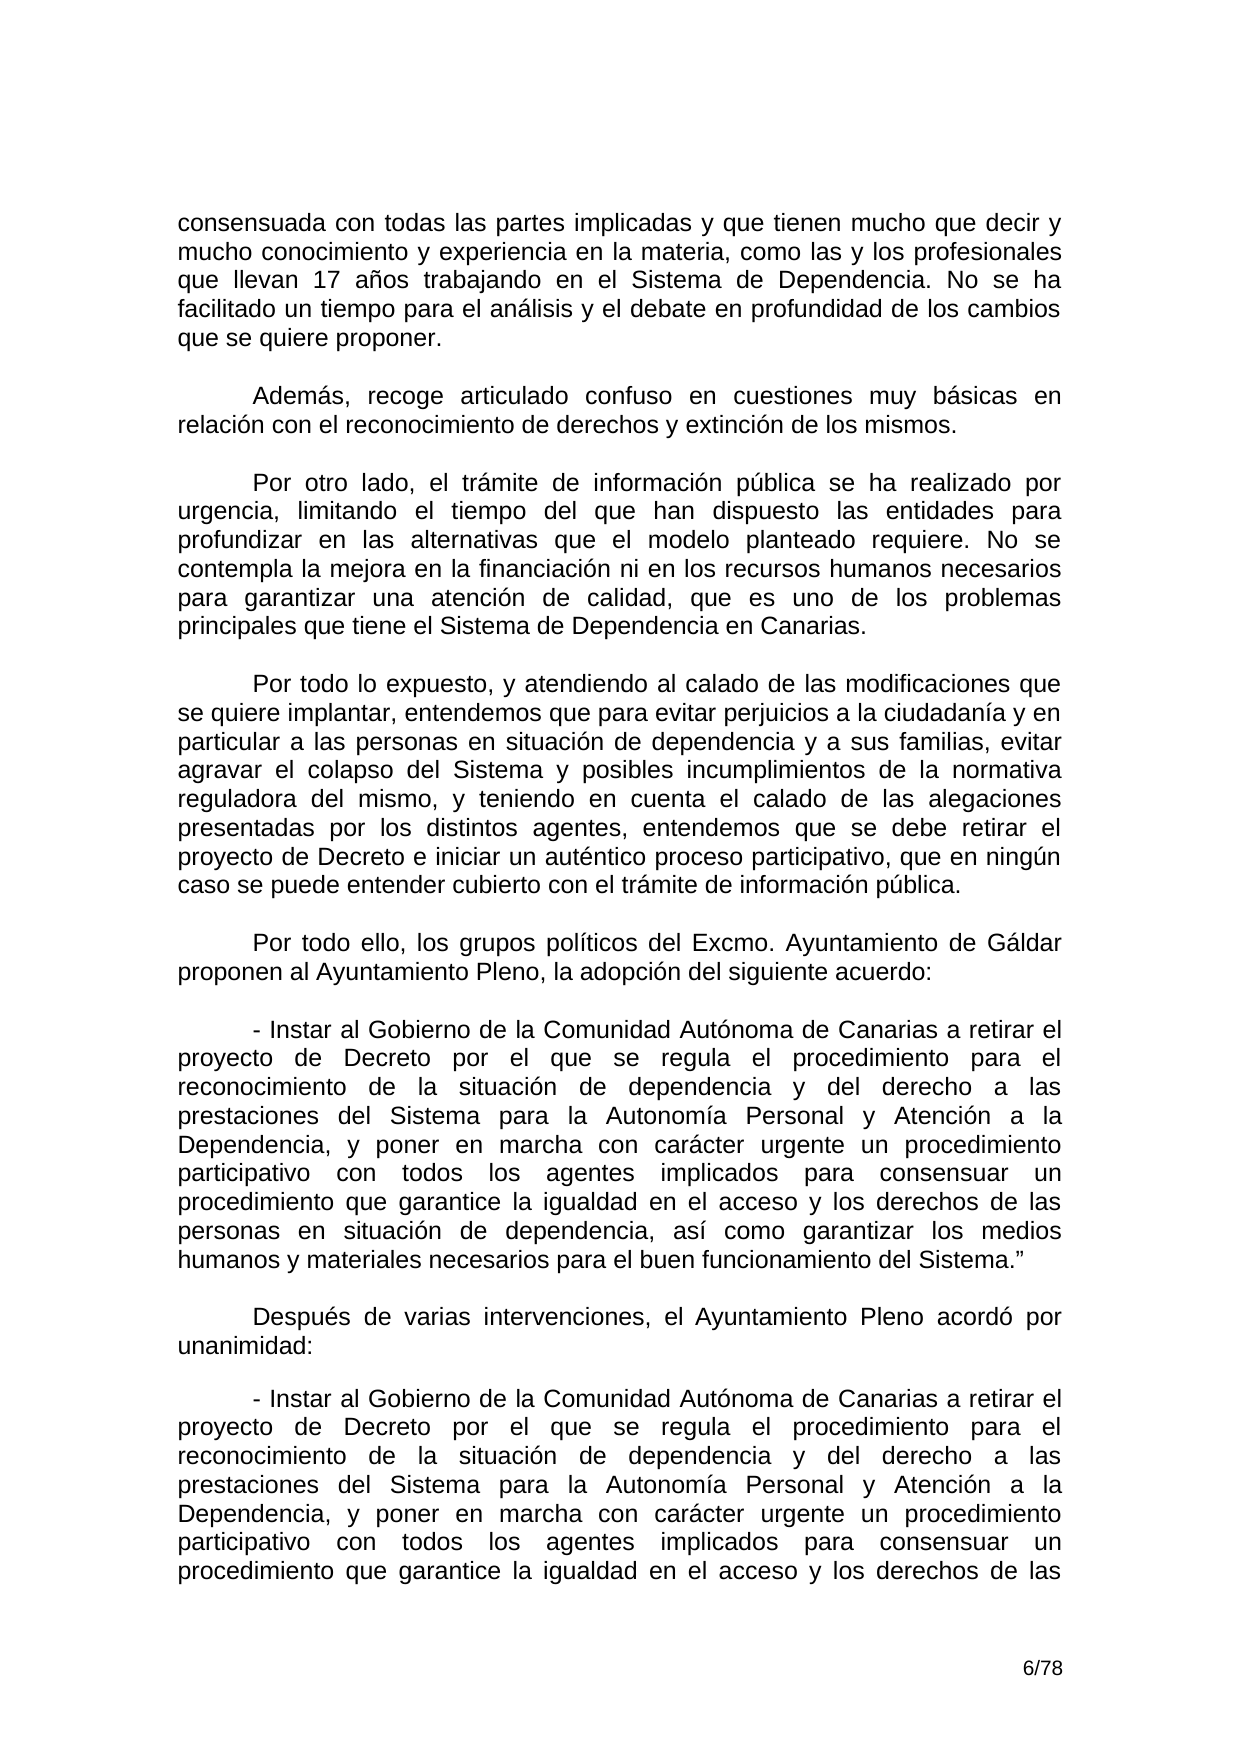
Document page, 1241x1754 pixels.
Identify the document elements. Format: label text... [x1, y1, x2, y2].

text consensuada con todas las partes implicadas y que tienen mucho que decir y mucho conocimiento y experiencia en la materia, como las y los profesionales que llevan 17 años trabajando en el Sistema de Dependencia. No se ha facilitado un tiempo para el análisis y el debate en profundidad de los cambios que se quiere proponer. [177, 208, 1063, 352]
text Por otro lado, el trámite de información pública se ha realizado por urgencia, limitando el tiempo del que han dispuesto las entidades para profundizar en las alternativas que el modelo planteado requiere. No se contempla la mejora en la financiación ni en los recursos humanos necesarios para garantizar una atención de calidad, que es uno de los problemas principales que tiene el Sistema de Dependencia en Canarias. [177, 467, 1063, 640]
text Además, recoge articulado confuso en cuestiones muy básicas en relación con el reconocimiento de derechos y extinción de los mismos. [177, 381, 1063, 438]
text - Instar al Gobierno de la Comunidad Autónoma de Canarias a retirar el proyecto de Decreto por el que se regula el procedimiento para el reconocimiento de la situación de dependencia y del derecho a las prestaciones del Sistema para la Autonomía Personal y Atención a la Dependencia, y poner en marcha con carácter urgente un procedimiento participativo con todos los agentes implicados para consensuar un procedimiento que garantice la igualdad en el acceso y los derechos de las [177, 1383, 1063, 1585]
text Después de varias intervenciones, el Ayuntamiento Pleno acordó por unanimidad: [177, 1302, 1063, 1359]
text - Instar al Gobierno de la Comunidad Autónoma de Canarias a retirar el proyecto de Decreto por el que se regula el procedimiento para el reconocimiento de la situación de dependencia y del derecho a las prestaciones del Sistema para la Autonomía Personal y Atención a la Dependencia, y poner en marcha con carácter urgente un procedimiento participativo con todos los agentes implicados para consensuar un procedimiento que garantice la igualdad en el acceso y los derechos de las personas en situación de dependencia, así como garantizar los medios humanos y materiales necesarios para el buen funcionamiento del Sistema.” [177, 1014, 1063, 1273]
text Por todo ello, los grupos políticos del Excmo. Ayuntamiento de Gáldar proponen al Ayuntamiento Pleno, la adopción del siguiente acuerdo: [177, 928, 1063, 986]
text Por todo lo expuesto, y atendiendo al calado de las modificaciones que se quiere implantar, entendemos que para evitar perjuicios a la ciudadanía y en particular a las personas en situación de dependencia y a sus familias, evitar agravar el colapso del Sistema y posibles incumplimientos de la normativa reguladora del mismo, y teniendo en cuenta el calado de las alegaciones presentadas por los distintos agentes, entendemos que se debe retirar el proyecto de Decreto e iniciar un auténtico proceso participativo, que en ningún caso se puede entender cubierto con el trámite de información pública. [177, 669, 1063, 899]
